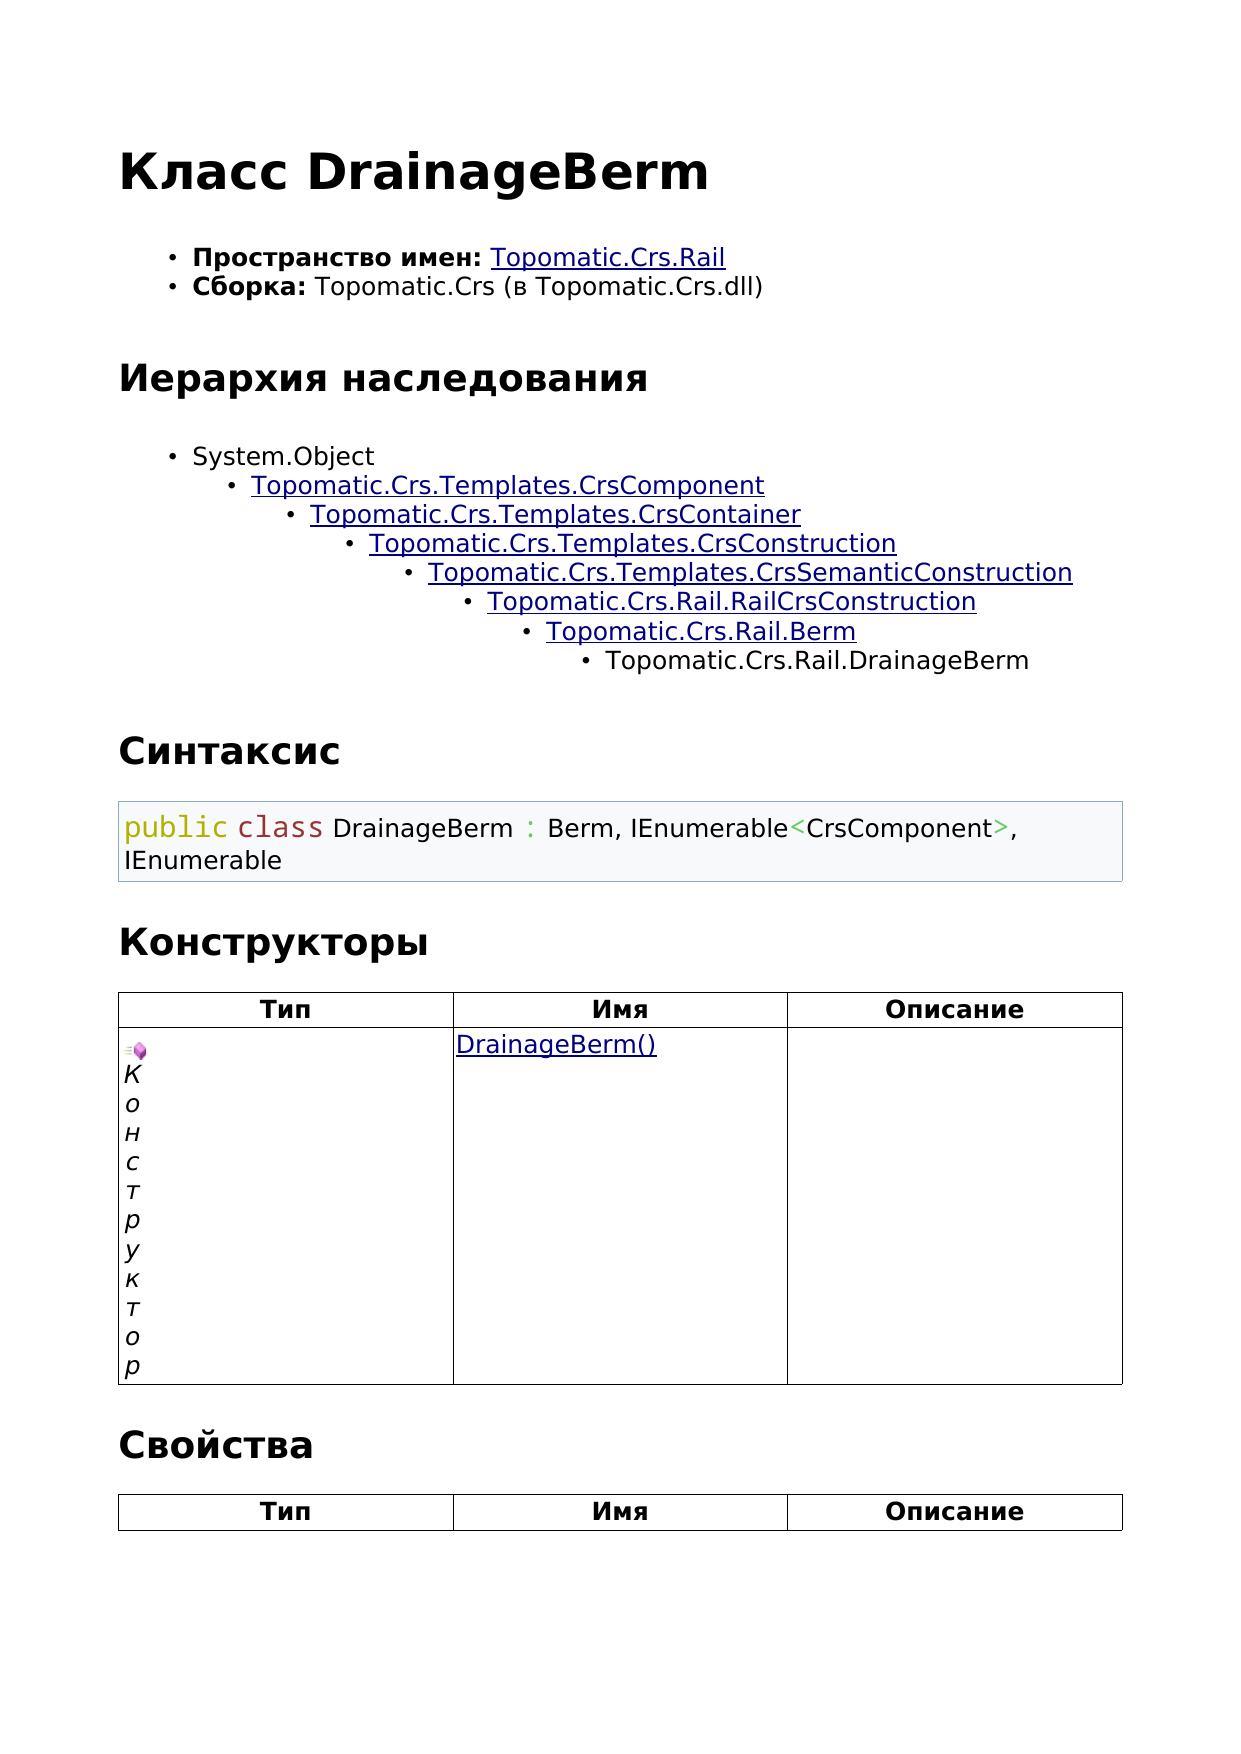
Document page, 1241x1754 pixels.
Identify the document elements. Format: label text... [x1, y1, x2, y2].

table_header Описание [788, 1495, 1122, 1529]
list Пространство имен: Topomatic.Crs.Rail [177, 243, 1122, 272]
subtitle Конструкторы [118, 921, 1122, 965]
list Сборка: Topomatic.Crs (в Topomatic.Crs.dll) [177, 272, 1122, 302]
subtitle Иерархия наследования [118, 356, 1122, 400]
subtitle Свойства [118, 1423, 1122, 1467]
list Topomatic.Crs.Templates.CrsConstruction [354, 529, 1122, 558]
picture [121, 1042, 147, 1060]
table_cell [788, 1028, 1122, 1383]
table_cell [119, 1028, 453, 1383]
subtitle Синтаксис [118, 729, 1122, 773]
list Topomatic.Crs.Templates.CrsComponent [236, 471, 1122, 500]
table_header Тип [119, 1495, 453, 1529]
list Topomatic.Crs.Templates.CrsContainer [295, 500, 1122, 529]
table_header public class DrainageBerm : Berm, IEnumerable<CrsComponent>, IEnumerable [119, 802, 1122, 881]
list Topomatic.Crs.Rail.DrainageBerm [591, 646, 1122, 675]
table_header Имя [454, 1495, 787, 1529]
subtitle Класс DrainageBerm [118, 143, 1122, 201]
list Topomatic.Crs.Templates.CrsSemanticConstruction [413, 558, 1122, 588]
table_header Описание [788, 993, 1122, 1027]
list System.Object [177, 442, 1122, 471]
table_header Тип [119, 993, 453, 1027]
table_header Имя [454, 993, 787, 1027]
table_cell DrainageBerm() [454, 1028, 787, 1383]
list Topomatic.Crs.Rail.RailCrsConstruction [472, 588, 1122, 617]
list Topomatic.Crs.Rail.Berm [531, 617, 1122, 646]
